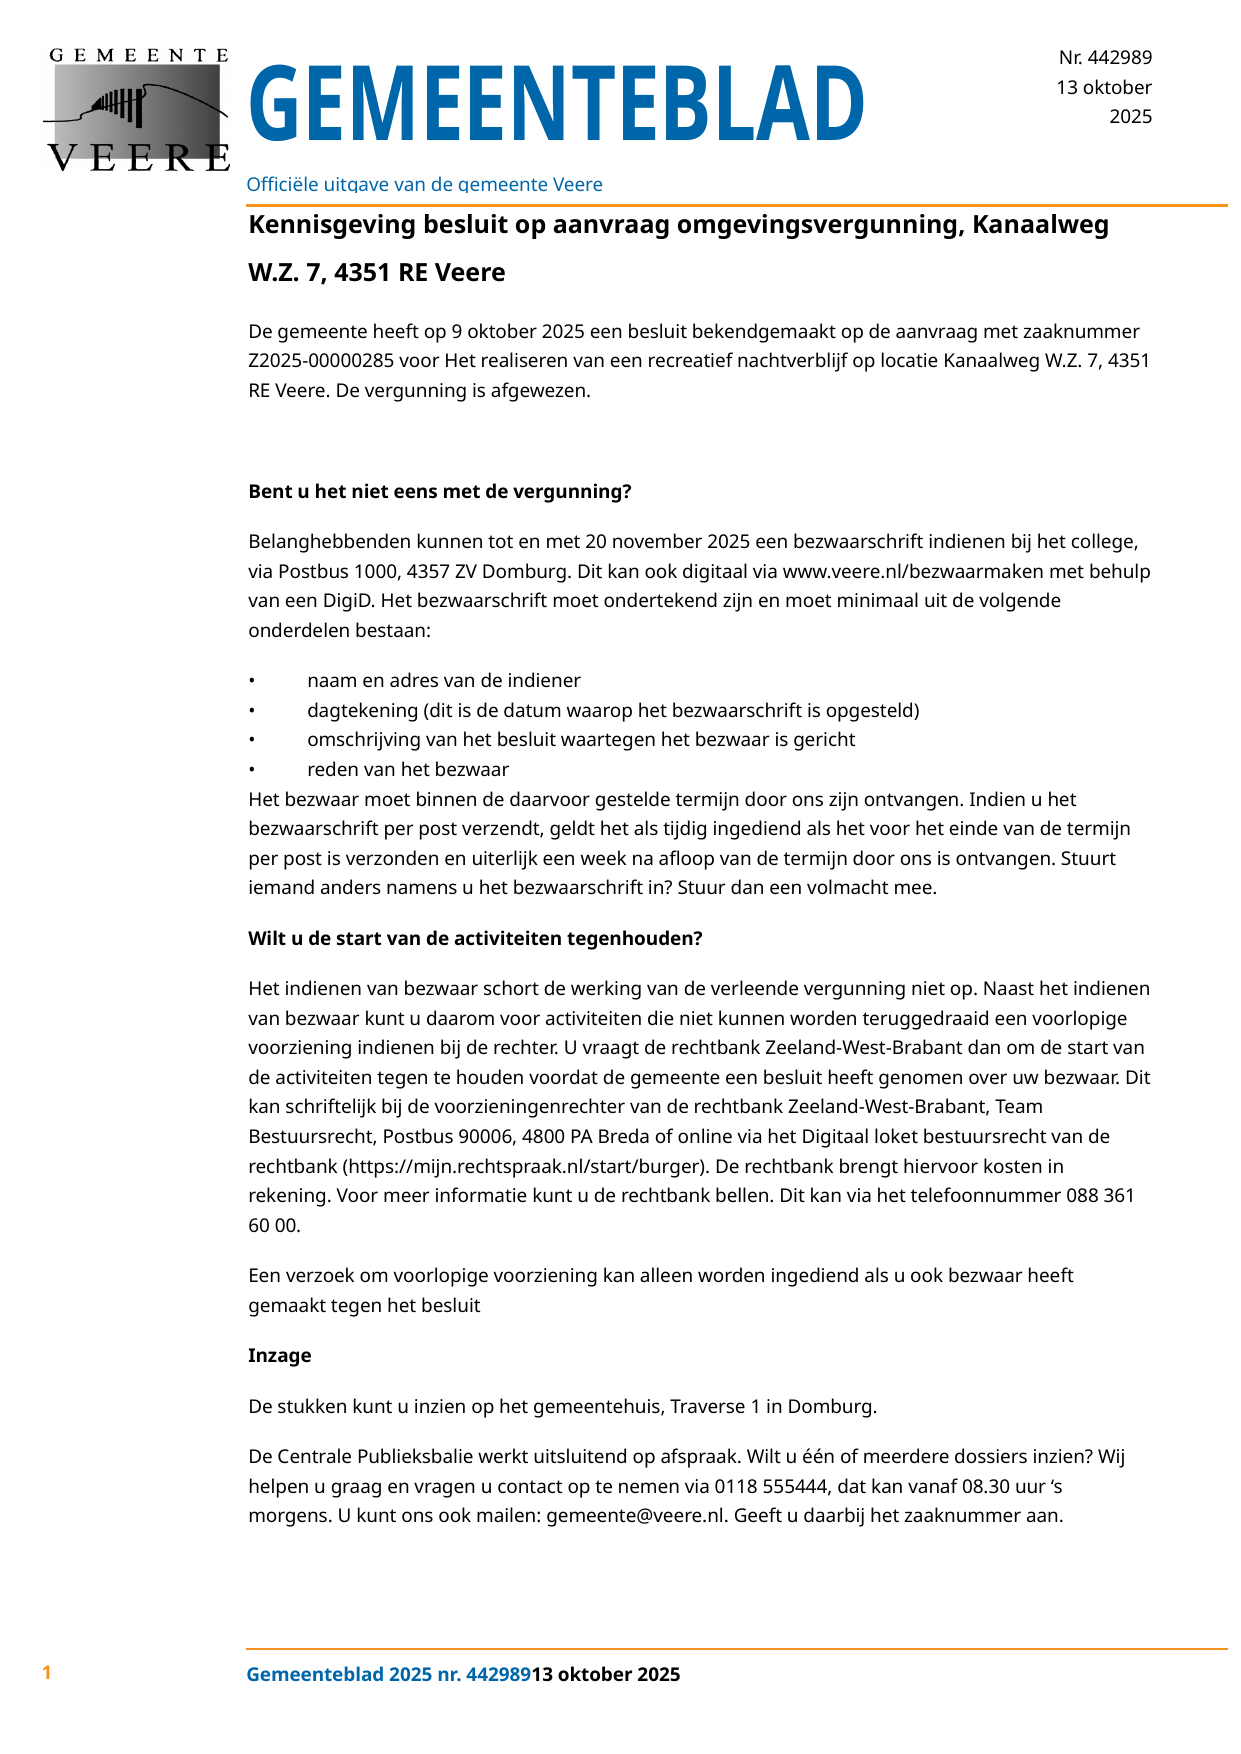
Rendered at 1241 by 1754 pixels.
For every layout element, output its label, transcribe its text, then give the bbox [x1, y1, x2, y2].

text Het indienen van bezwaar schort de werking van de verleende vergunning niet op. Naast het indienen van bezwaar kunt u daarom voor activiteiten die niet kunnen worden teruggedraaid een voorlopige voorziening indienen bij de rechter. U vraagt de rechtbank Zeeland-West-Brabant dan om de start van de activiteiten tegen te houden voordat de gemeente een besluit heeft genomen over uw bezwaar. Dit kan schriftelijk bij de voorzieningenrechter van de rechtbank Zeeland-West-Brabant, Team Bestuursrecht, Postbus 90006, 4800 PA Breda of online via het Digitaal loket bestuursrecht van de rechtbank (https://mijn.rechtspraak.nl/start/burger). De rechtbank brengt hiervoor kosten in rekening. Voor meer informatie kunt u de rechtbank bellen. Dit kan via het telefoonnummer 088 361 60 00. [248, 975, 1152, 1238]
text De gemeente heeft op 9 oktober 2025 een besluit bekendgemaakt op de aanvraag met zaaknummer Z2025-00000285 voor Het realiseren van een recreatief nachtverblijf op locatie Kanaalweg W.Z. 7, 4351 RE Veere. De vergunning is afgewezen. [248, 318, 1152, 403]
text Inzage [248, 1342, 1152, 1368]
list dagtekening (dit is de datum waarop het bezwaarschrift is opgesteld) [248, 697, 1152, 723]
list naam en adres van de indiener [248, 667, 1152, 693]
text Bent u het niet eens met de vergunning? [248, 478, 1152, 504]
text Wilt u de start van de activiteiten tegenhouden? [248, 925, 1152, 951]
text De stukken kunt u inzien op het gemeentehuis, Traverse 1 in Domburg. [248, 1393, 1152, 1419]
text De Centrale Publieksbalie werkt uitsluitend op afspraak. Wilt u één of meerdere dossiers inzien? Wij helpen u graag en vragen u contact op te nemen via 0118 555444, dat kan vanaf 08.30 uur ‘s morgens. U kunt ons ook mailen: gemeente@veere.nl. Geeft u daarbij het zaaknummer aan. [248, 1443, 1152, 1528]
text Een verzoek om voorlopige voorziening kan alleen worden ingediend als u ook bezwaar heeft gemaakt tegen het besluit [248, 1262, 1152, 1318]
text Belanghebbenden kunnen tot en met 20 november 2025 een bezwaarschrift indienen bij het college, via Postbus 1000, 4357 ZV Domburg. Dit kan ook digitaal via www.veere.nl/bezwaarmaken met behulp van een DigiD. Het bezwaarschrift moet ondertekend zijn en moet minimaal uit de volgende onderdelen bestaan: [248, 528, 1152, 643]
list omschrijving van het besluit waartegen het bezwaar is gericht [248, 727, 1152, 752]
picture [41, 47, 231, 172]
text Het bezwaar moet binnen de daarvoor gestelde termijn door ons zijn ontvangen. Indien u het bezwaarschrift per post verzendt, geldt het als tijdig ingediend als het voor het einde van de termijn per post is verzonden en uiterlijk een week na afloop van de termijn door ons is ontvangen. Stuurt iemand anders namens u het bezwaarschrift in? Stuur dan een volmacht mee. [248, 786, 1152, 900]
list reden van het bezwaar [248, 756, 1152, 782]
text Kennisgeving besluit op aanvraag omgevingsvergunning, Kanaalweg W.Z. 7, 4351 RE Veere [248, 207, 1152, 288]
